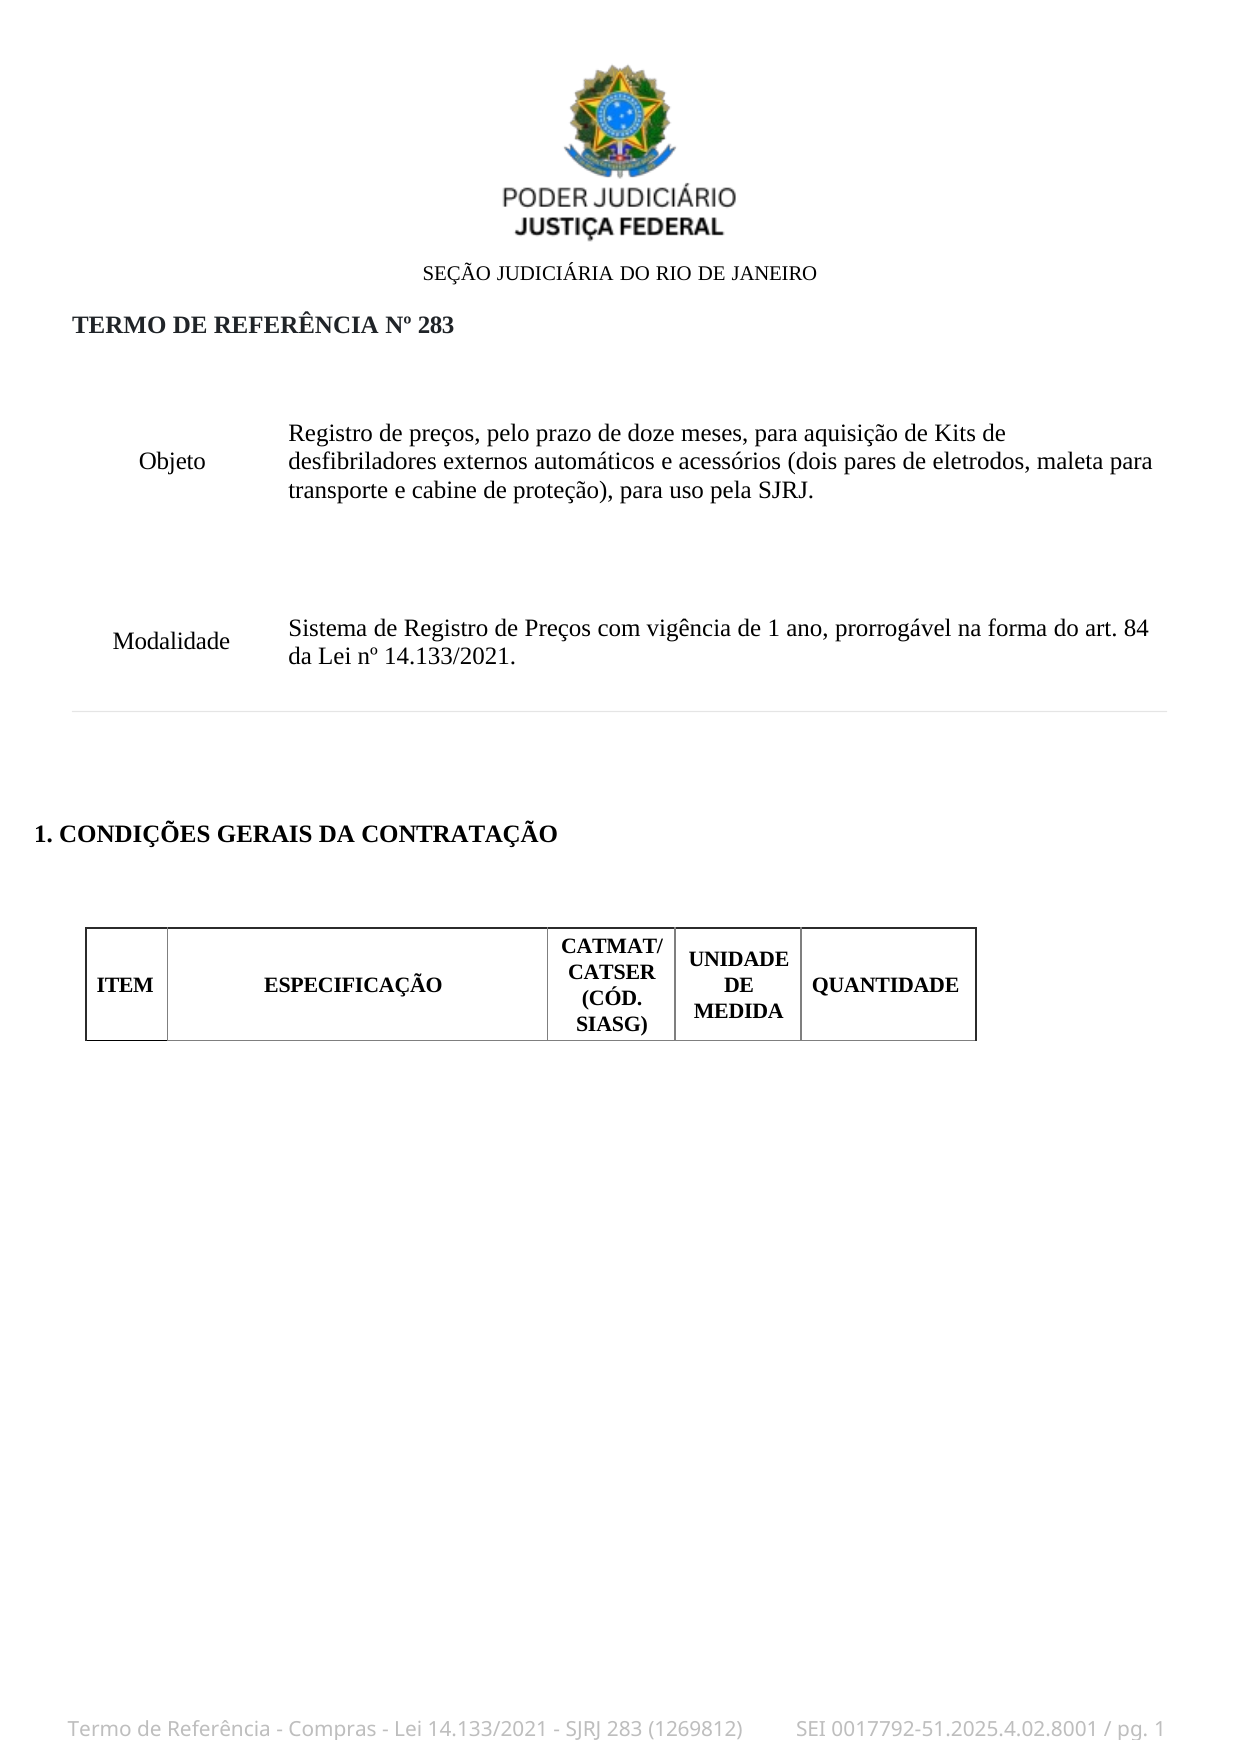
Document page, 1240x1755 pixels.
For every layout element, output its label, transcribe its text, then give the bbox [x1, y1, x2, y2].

list CONDIÇÕES GERAIS DA CONTRATAÇÃO [34, 819, 1181, 847]
text Modalidade [112, 626, 273, 655]
text Registro de preços, pelo prazo de doze meses, para aquisição de Kits de desfibriladores externos automáticos e acessórios (dois pares de eletrodos, maleta para transporte e cabine de proteção), para uso pela SJRJ. [288, 418, 1153, 504]
text Sistema de Registro de Preços com vigência de 1 ano, prorrogável na forma do art. 84 da Lei nº 14.133/2021. [288, 613, 1153, 670]
table_header UNIDADE DE MEDIDA [676, 929, 800, 1039]
table_header CATMAT/ CATSER (CÓD. SIASG) [548, 929, 674, 1039]
table_header ITEM [87, 929, 167, 1039]
text SEÇÃO JUDICIÁRIA DO RIO DE JANEIRO [59, 261, 1181, 285]
text Objeto [139, 446, 273, 475]
text [72, 598, 273, 686]
table_header ESPECIFICAÇÃO [168, 929, 547, 1039]
table_header QUANTIDADE [802, 929, 975, 1039]
text TERMO DE REFERÊNCIA Nº 283 [72, 310, 1181, 339]
text [72, 403, 273, 520]
